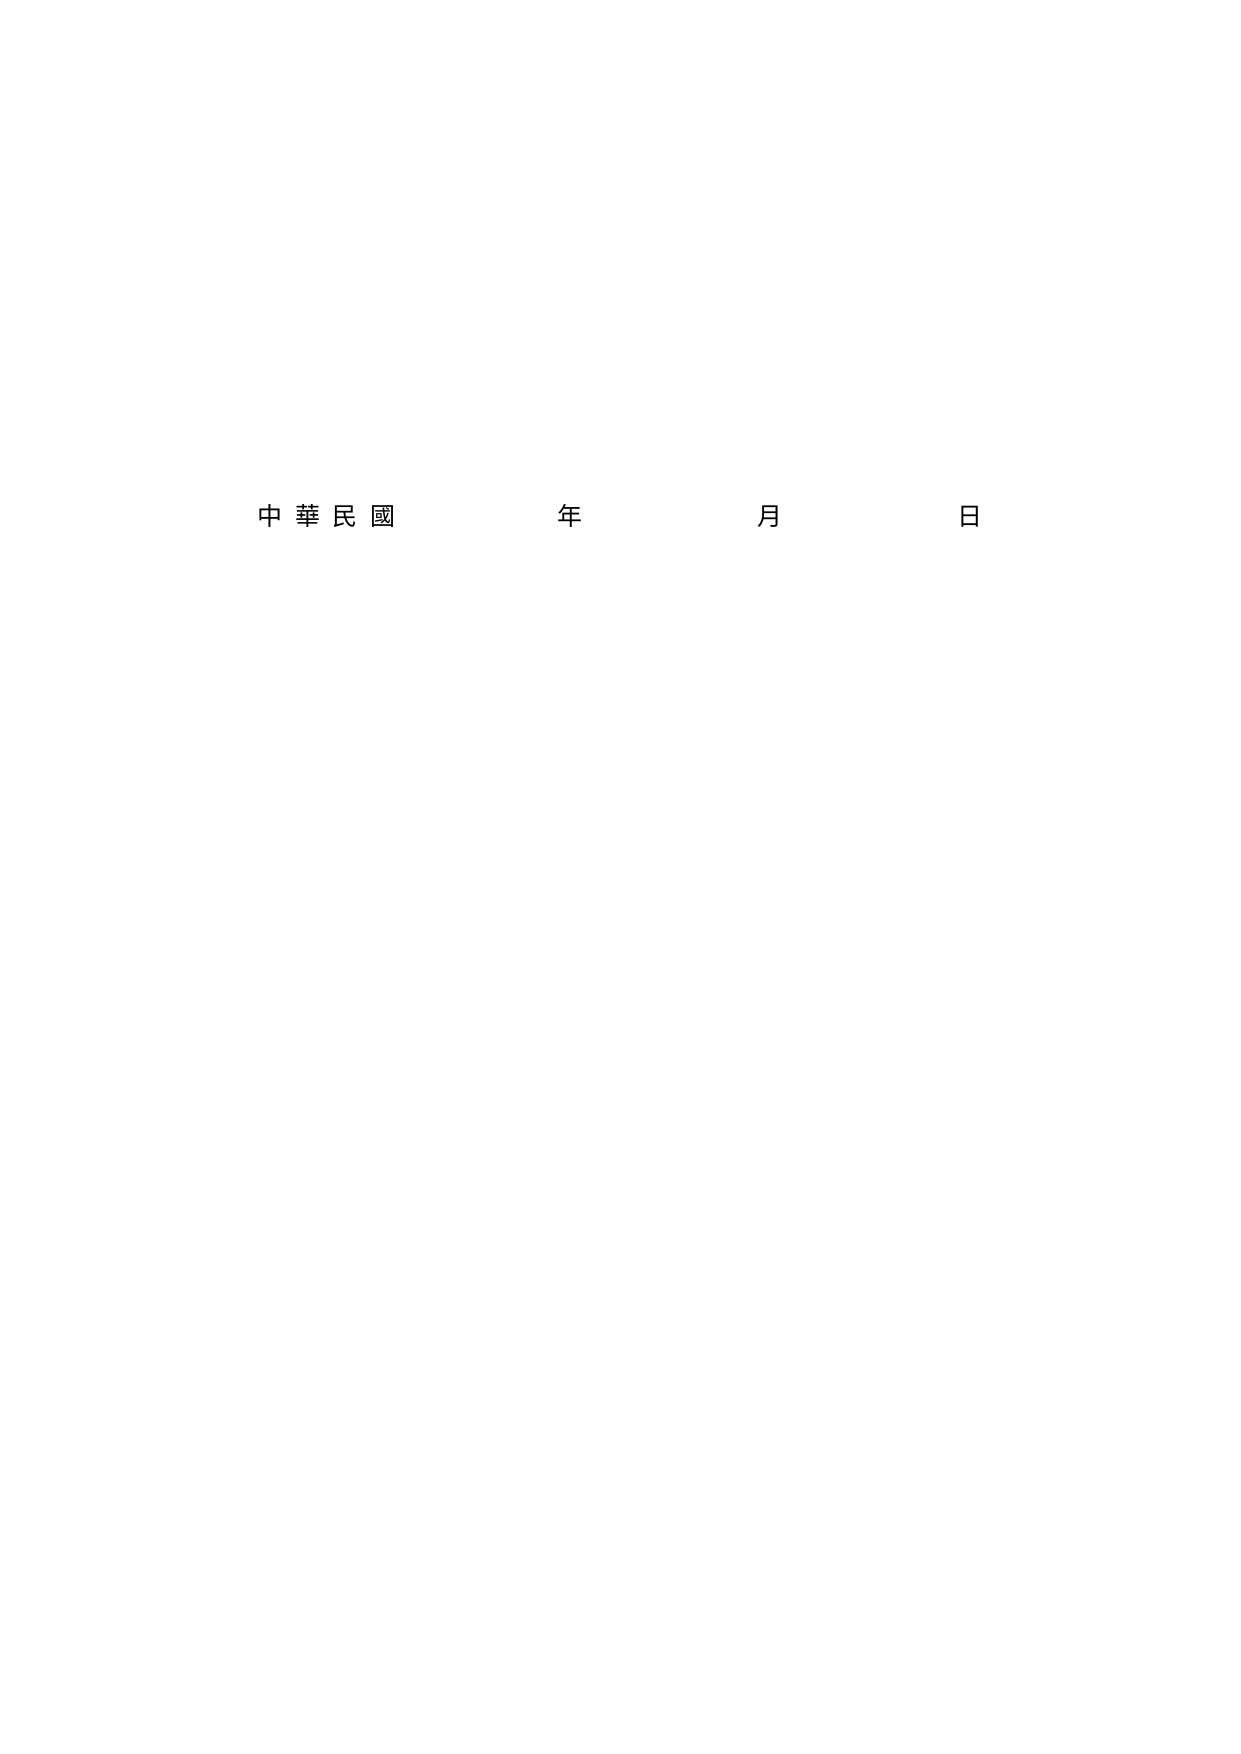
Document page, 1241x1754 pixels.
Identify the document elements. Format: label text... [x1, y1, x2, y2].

text 中 華 民 國 年 月 日 [187, 472, 1053, 535]
